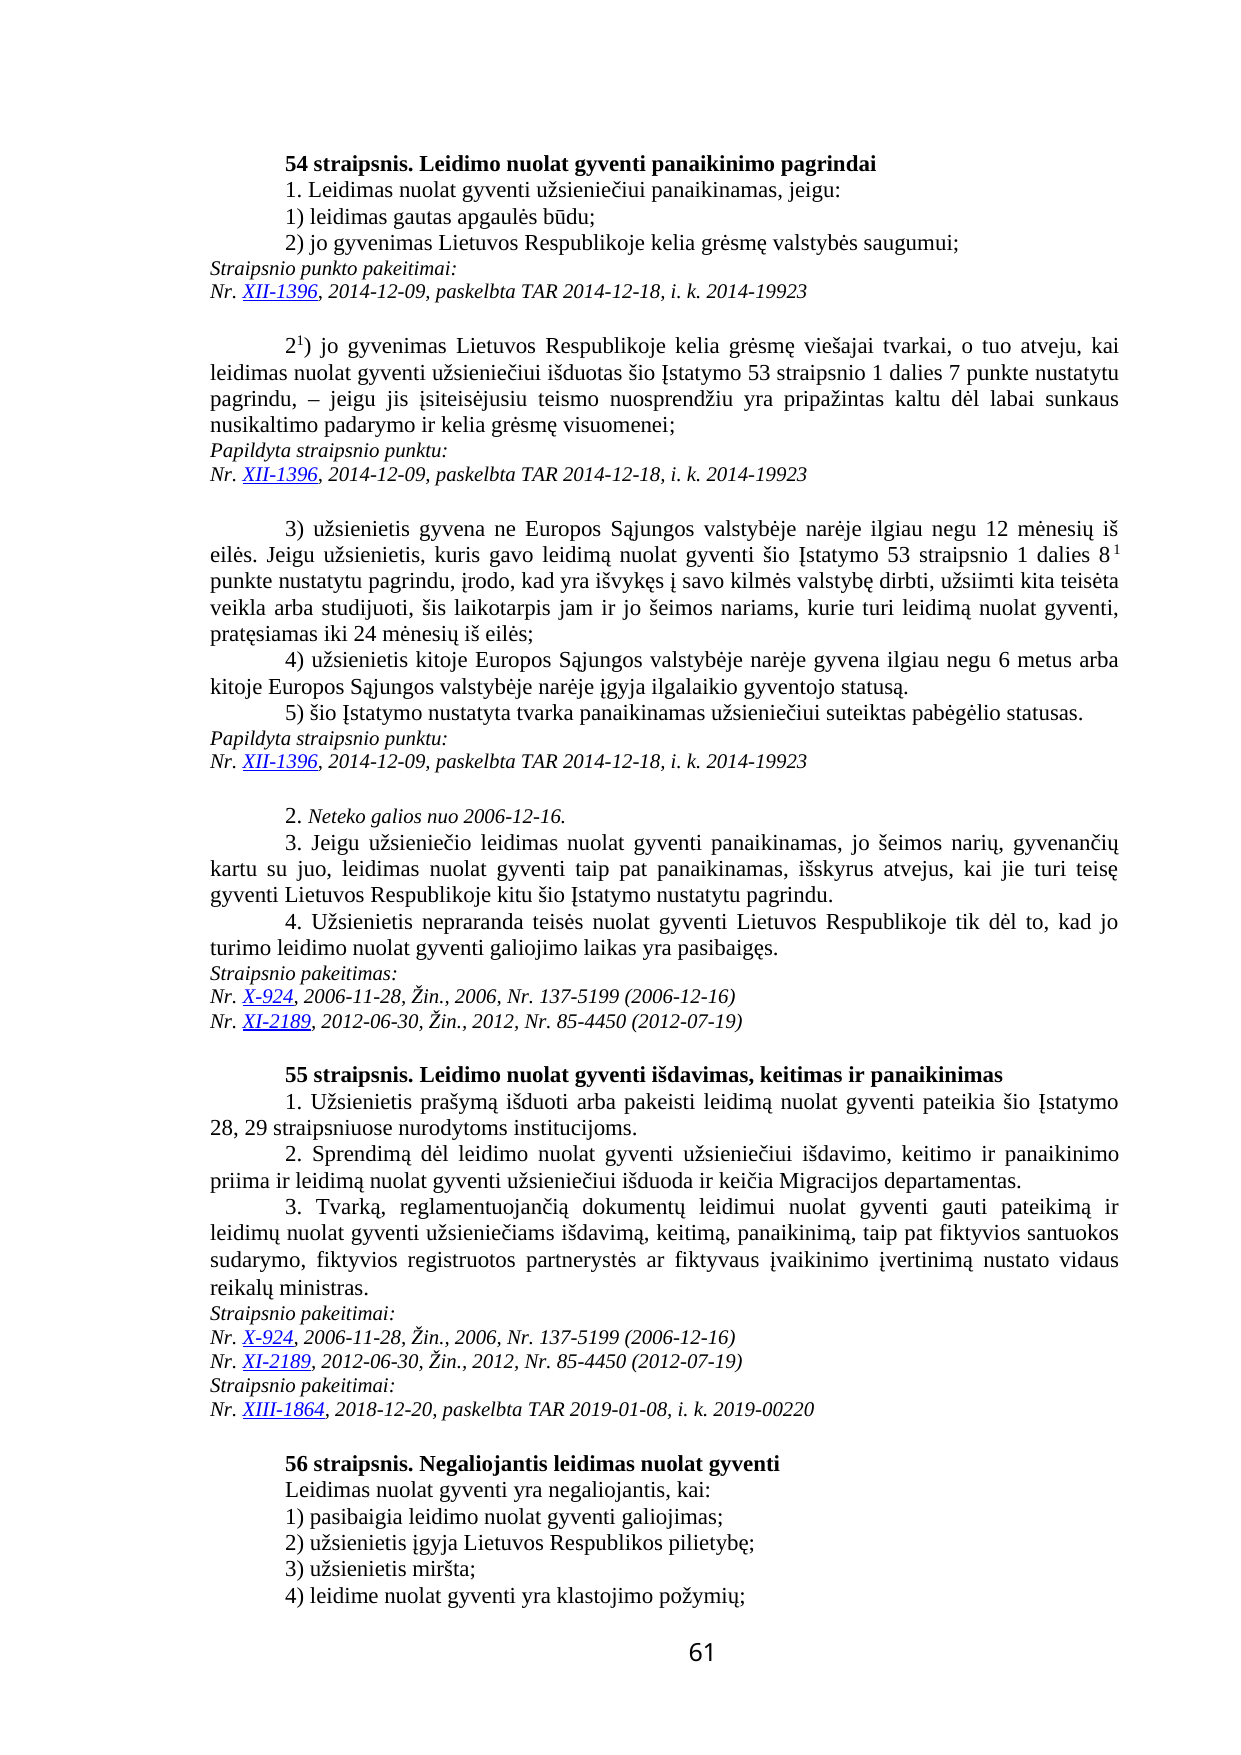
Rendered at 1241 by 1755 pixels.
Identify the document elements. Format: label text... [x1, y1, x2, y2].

text 1) leidimas gautas apgaulės būdu; [210, 203, 1120, 229]
text 3. Jeigu užsieniečio leidimas nuolat gyventi panaikinamas, jo šeimos narių, gyvenančių kartu su juo, leidimas nuolat gyventi taip pat panaikinamas, išskyrus atvejus, kai jie turi teisę gyventi Lietuvos Respublikoje kitu šio Įstatymo nustatytu pagrindu. [210, 829, 1120, 908]
text 5) šio Įstatymo nustatyta tvarka panaikinamas užsieniečiui suteiktas pabėgėlio statusas. [210, 699, 1120, 725]
text Nr. X-924, 2006-11-28, Žin., 2006, Nr. 137-5199 (2006-12-16) [210, 984, 1120, 1008]
text Straipsnio pakeitimai: [210, 1373, 1120, 1397]
text 4) užsienietis kitoje Europos Sąjungos valstybėje narėje gyvena ilgiau negu 6 metus arba kitoje Europos Sąjungos valstybėje narėje įgyja ilgalaikio gyventojo statusą. [210, 646, 1120, 699]
text Papildyta straipsnio punktu: [210, 438, 1120, 462]
text Nr. XIII-1864, 2018-12-20, paskelbta TAR 2019-01-08, i. k. 2019-00220 [210, 1397, 1120, 1421]
text 54 straipsnis. Leidimo nuolat gyventi panaikinimo pagrindai [210, 150, 1120, 176]
text 56 straipsnis. Negaliojantis leidimas nuolat gyventi [210, 1450, 1120, 1476]
text 55 straipsnis. Leidimo nuolat gyventi išdavimas, keitimas ir panaikinimas [210, 1061, 1120, 1088]
text 1. Leidimas nuolat gyventi užsieniečiui panaikinamas, jeigu: [210, 176, 1120, 203]
text 2) jo gyvenimas Lietuvos Respublikoje kelia grėsmę valstybės saugumui; [210, 229, 1120, 255]
text 2. Neteko galios nuo 2006-12-16. [210, 802, 1120, 829]
text 2. Sprendimą dėl leidimo nuolat gyventi užsieniečiui išdavimo, keitimo ir panaikinimo priima ir leidimą nuolat gyventi užsieniečiui išduoda ir keičia Migracijos departamentas. [210, 1140, 1120, 1193]
text Leidimas nuolat gyventi yra negaliojantis, kai: [210, 1476, 1120, 1503]
text Straipsnio pakeitimai: [210, 1301, 1120, 1325]
text Nr. XII-1396, 2014-12-09, paskelbta TAR 2014-12-18, i. k. 2014-19923 [210, 749, 1120, 773]
text 3) užsienietis gyvena ne Europos Sąjungos valstybėje narėje ilgiau negu 12 mėnesių iš eilės. Jeigu užsienietis, kuris gavo leidimą nuolat gyventi šio Įstatymo 53 straipsnio 1 dalies 81 punkte nustatytu pagrindu, įrodo, kad yra išvykęs į savo kilmės valstybę dirbti, užsiimti kita teisėta veikla arba studijuoti, šis laikotarpis jam ir jo šeimos nariams, kurie turi leidimą nuolat gyventi, pratęsiamas iki 24 mėnesių iš eilės; [210, 514, 1120, 646]
text Nr. X-924, 2006-11-28, Žin., 2006, Nr. 137-5199 (2006-12-16) [210, 1325, 1120, 1349]
text Nr. XI-2189, 2012-06-30, Žin., 2012, Nr. 85-4450 (2012-07-19) [210, 1008, 1120, 1033]
text 21) jo gyvenimas Lietuvos Respublikoje kelia grėsmę viešajai tvarkai, o tuo atveju, kai leidimas nuolat gyventi užsieniečiui išduotas šio Įstatymo 53 straipsnio 1 dalies 7 punkte nustatytu pagrindu, – jeigu jis įsiteisėjusiu teismo nuosprendžiu yra pripažintas kaltu dėl labai sunkaus nusikaltimo padarymo ir kelia grėsmę visuomenei; [210, 332, 1120, 438]
text Papildyta straipsnio punktu: [210, 725, 1120, 749]
text 3) užsienietis miršta; [210, 1555, 1120, 1582]
text 1. Užsienietis prašymą išduoti arba pakeisti leidimą nuolat gyventi pateikia šio Įstatymo 28, 29 straipsniuose nurodytoms institucijoms. [210, 1088, 1120, 1140]
text Nr. XI-2189, 2012-06-30, Žin., 2012, Nr. 85-4450 (2012-07-19) [210, 1349, 1120, 1373]
text 3. Tvarką, reglamentuojančią dokumentų leidimui nuolat gyventi gauti pateikimą ir leidimų nuolat gyventi užsieniečiams išdavimą, keitimą, panaikinimą, taip pat fiktyvios santuokos sudarymo, fiktyvios registruotos partnerystės ar fiktyvaus įvaikinimo įvertinimą nustato vidaus reikalų ministras. [210, 1193, 1120, 1301]
text Straipsnio punkto pakeitimai: [210, 255, 1120, 279]
text 1) pasibaigia leidimo nuolat gyventi galiojimas; [210, 1503, 1120, 1529]
text Nr. XII-1396, 2014-12-09, paskelbta TAR 2014-12-18, i. k. 2014-19923 [210, 462, 1120, 486]
text 4) leidime nuolat gyventi yra klastojimo požymių; [210, 1582, 1120, 1608]
text Straipsnio pakeitimas: [210, 960, 1120, 984]
text 2) užsienietis įgyja Lietuvos Respublikos pilietybę; [210, 1529, 1120, 1555]
text Nr. XII-1396, 2014-12-09, paskelbta TAR 2014-12-18, i. k. 2014-19923 [210, 279, 1120, 303]
text 4. Užsienietis nepraranda teisės nuolat gyventi Lietuvos Respublikoje tik dėl to, kad jo turimo leidimo nuolat gyventi galiojimo laikas yra pasibaigęs. [210, 908, 1120, 960]
